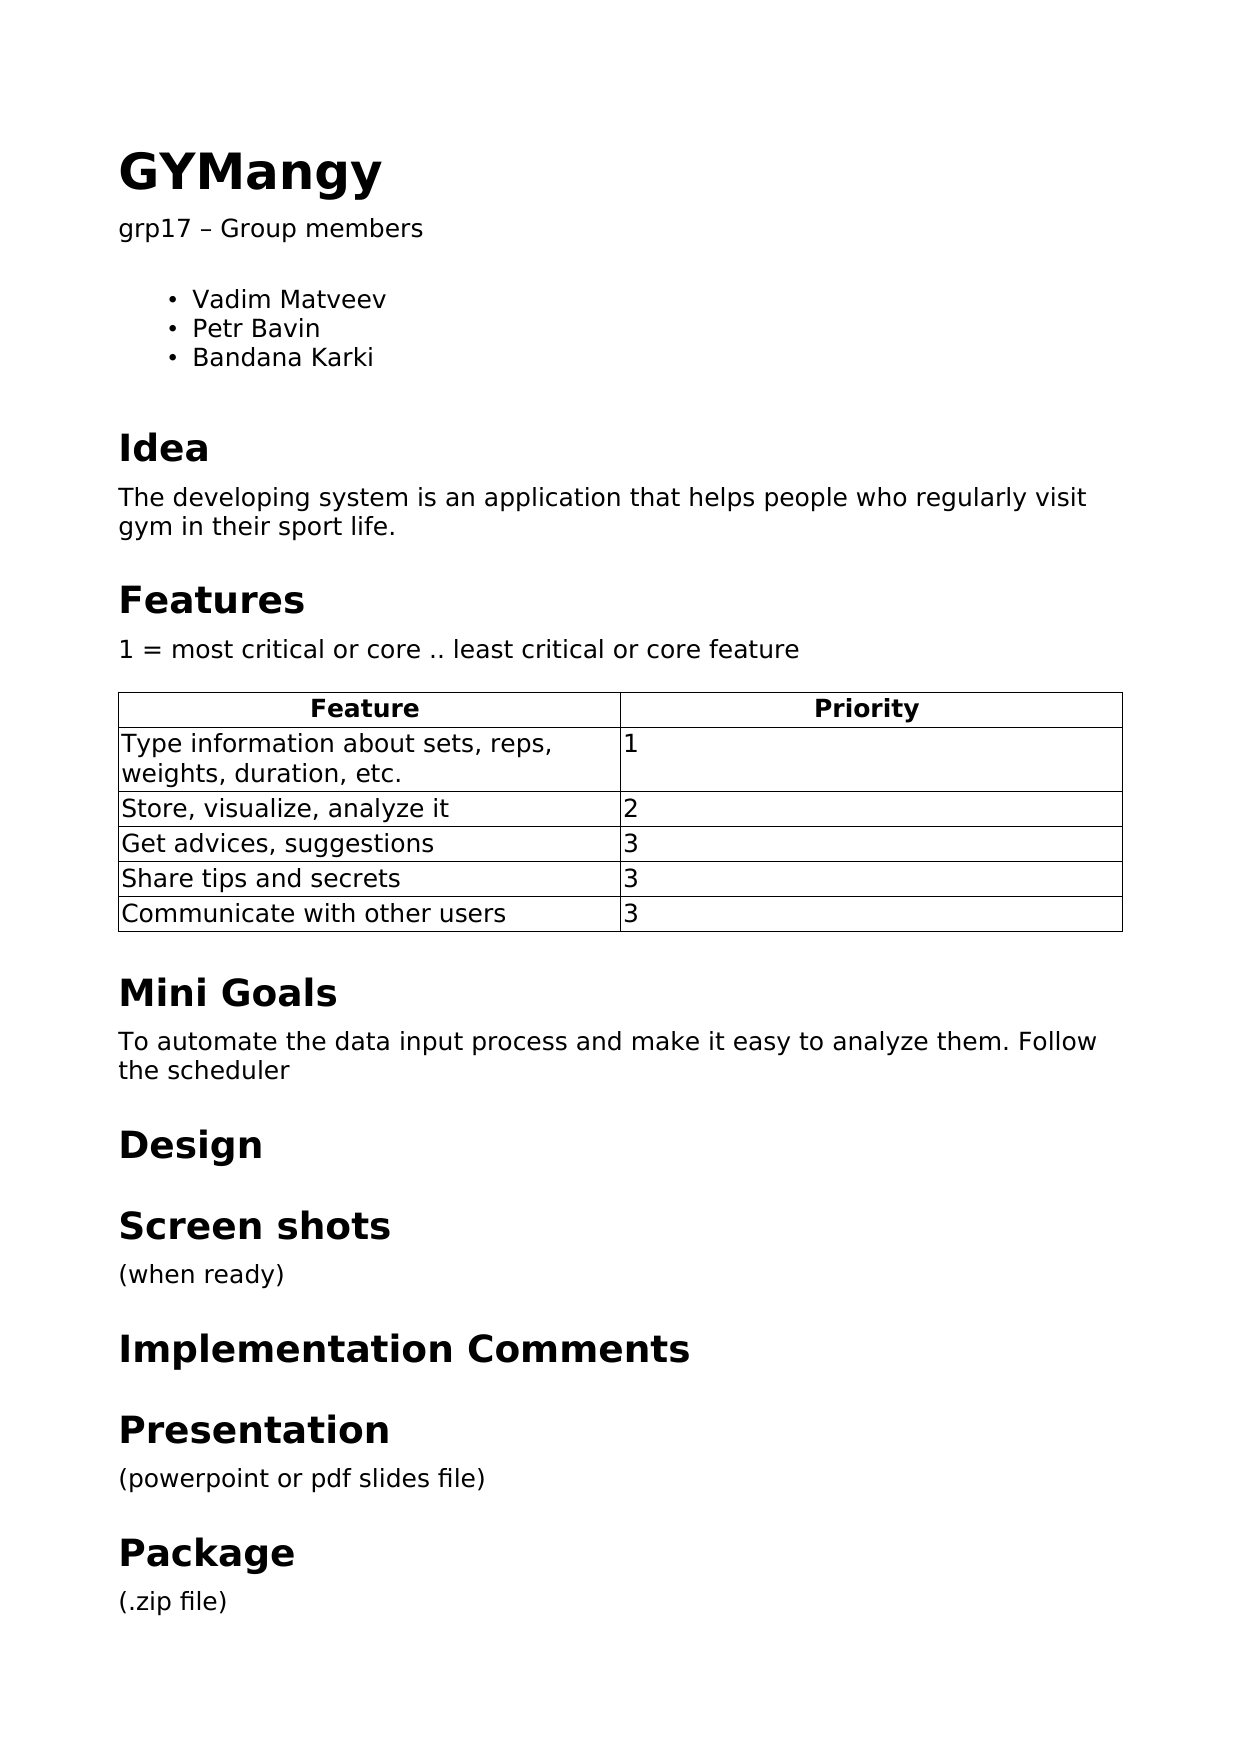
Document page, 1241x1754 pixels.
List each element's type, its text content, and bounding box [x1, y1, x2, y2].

subtitle Presentation [118, 1408, 1122, 1452]
table_cell 3 [621, 827, 1122, 861]
list Bandana Karki [177, 343, 1122, 372]
subtitle GYMangy [118, 143, 1122, 201]
text (.zip file) [118, 1587, 1122, 1616]
text To automate the data input process and make it easy to analyze them. Follow the scheduler [118, 1027, 1122, 1086]
subtitle Package [118, 1531, 1122, 1575]
table_cell Get advices, suggestions [119, 827, 620, 861]
text (when ready) [118, 1261, 1122, 1290]
table_cell Share tips and secrets [119, 862, 620, 896]
text 1 = most critical or core .. least critical or core feature [118, 635, 1122, 664]
table_cell 3 [621, 897, 1122, 931]
table_cell 1 [621, 728, 1122, 791]
text The developing system is an application that helps people who regularly visit gym in their sport life. [118, 483, 1122, 541]
list Vadim Matveev [177, 285, 1122, 314]
table_cell Store, visualize, analyze it [119, 792, 620, 826]
table_cell 3 [621, 862, 1122, 896]
subtitle Design [118, 1123, 1122, 1167]
text (powerpoint or pdf slides file) [118, 1464, 1122, 1494]
subtitle Mini Goals [118, 971, 1122, 1015]
subtitle Idea [118, 427, 1122, 471]
subtitle Features [118, 579, 1122, 623]
subtitle Screen shots [118, 1204, 1122, 1248]
table_cell 2 [621, 792, 1122, 826]
subtitle Implementation Comments [118, 1327, 1122, 1371]
table_header Priority [621, 693, 1122, 727]
table_cell Communicate with other users [119, 897, 620, 931]
table_cell Type information about sets, reps, weights, duration, etc. [119, 728, 620, 791]
text grp17 – Group members [118, 214, 1122, 243]
list Petr Bavin [177, 314, 1122, 343]
table_header Feature [119, 693, 620, 727]
